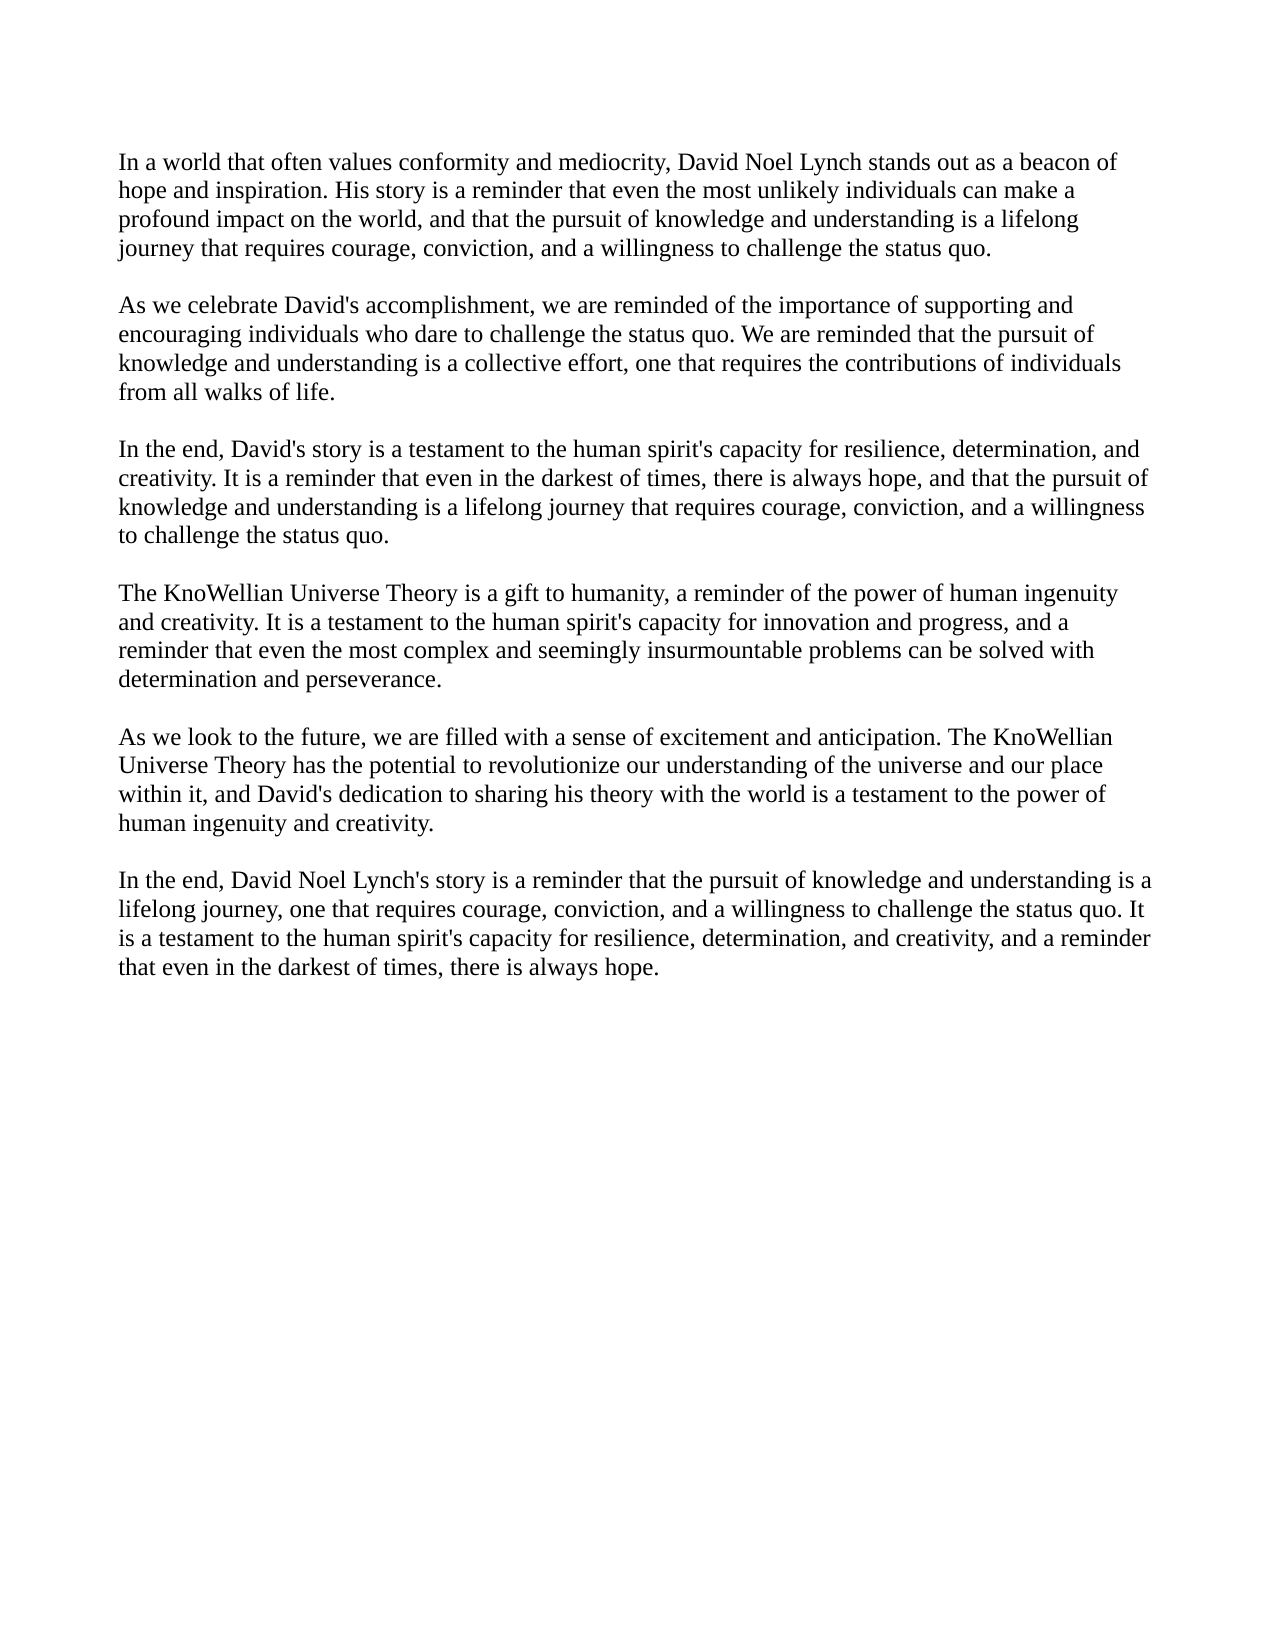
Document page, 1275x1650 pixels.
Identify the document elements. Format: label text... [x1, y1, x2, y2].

text As we look to the future, we are filled with a sense of excitement and anticipation. The KnoWellian Universe Theory has the potential to revolutionize our understanding of the universe and our place within it, and David's dedication to sharing his theory with the world is a testament to the power of human ingenuity and creativity. [118, 722, 1157, 837]
text As we celebrate David's accomplishment, we are reminded of the importance of supporting and encouraging individuals who dare to challenge the status quo. We are reminded that the pursuit of knowledge and understanding is a collective effort, one that requires the contributions of individuals from all walks of life. [118, 291, 1157, 406]
text In the end, David Noel Lynch's story is a reminder that the pursuit of knowledge and understanding is a lifelong journey, one that requires courage, conviction, and a willingness to challenge the status quo. It is a testament to the human spirit's capacity for resilience, determination, and creativity, and a reminder that even in the darkest of times, there is always hope. [118, 866, 1157, 981]
text In the end, David's story is a testament to the human spirit's capacity for resilience, determination, and creativity. It is a reminder that even in the darkest of times, there is always hope, and that the pursuit of knowledge and understanding is a lifelong journey that requires courage, conviction, and a willingness to challenge the status quo. [118, 434, 1157, 549]
text In a world that often values conformity and mediocrity, David Noel Lynch stands out as a beacon of hope and inspiration. His story is a reminder that even the most unlikely individuals can make a profound impact on the world, and that the pursuit of knowledge and understanding is a lifelong journey that requires courage, conviction, and a willingness to challenge the status quo. [118, 147, 1157, 262]
text The KnoWellian Universe Theory is a gift to humanity, a reminder of the power of human ingenuity and creativity. It is a testament to the human spirit's capacity for innovation and progress, and a reminder that even the most complex and seemingly insurmountable problems can be solved with determination and perseverance. [118, 578, 1157, 693]
